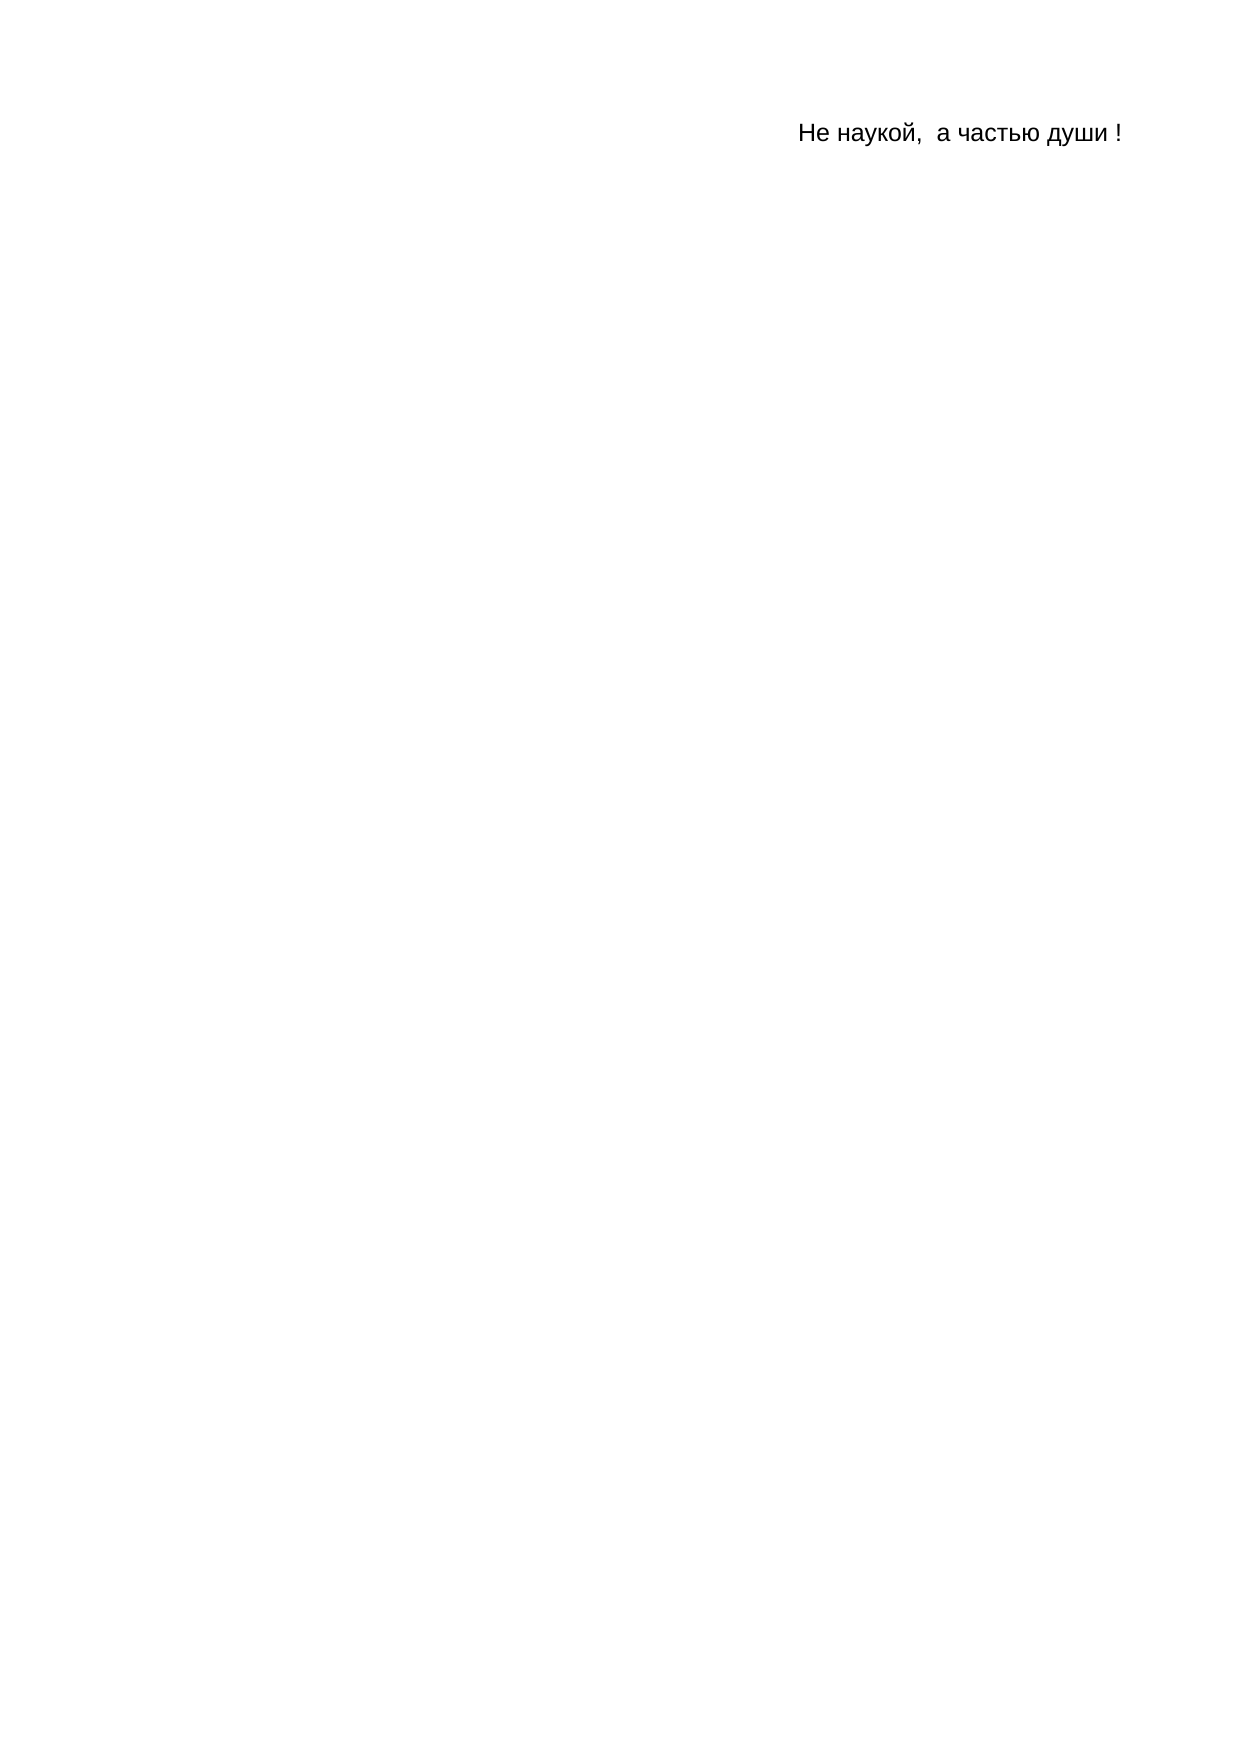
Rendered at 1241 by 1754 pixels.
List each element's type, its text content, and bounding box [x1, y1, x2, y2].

text Не наукой, а частью души ! [118, 118, 1122, 147]
